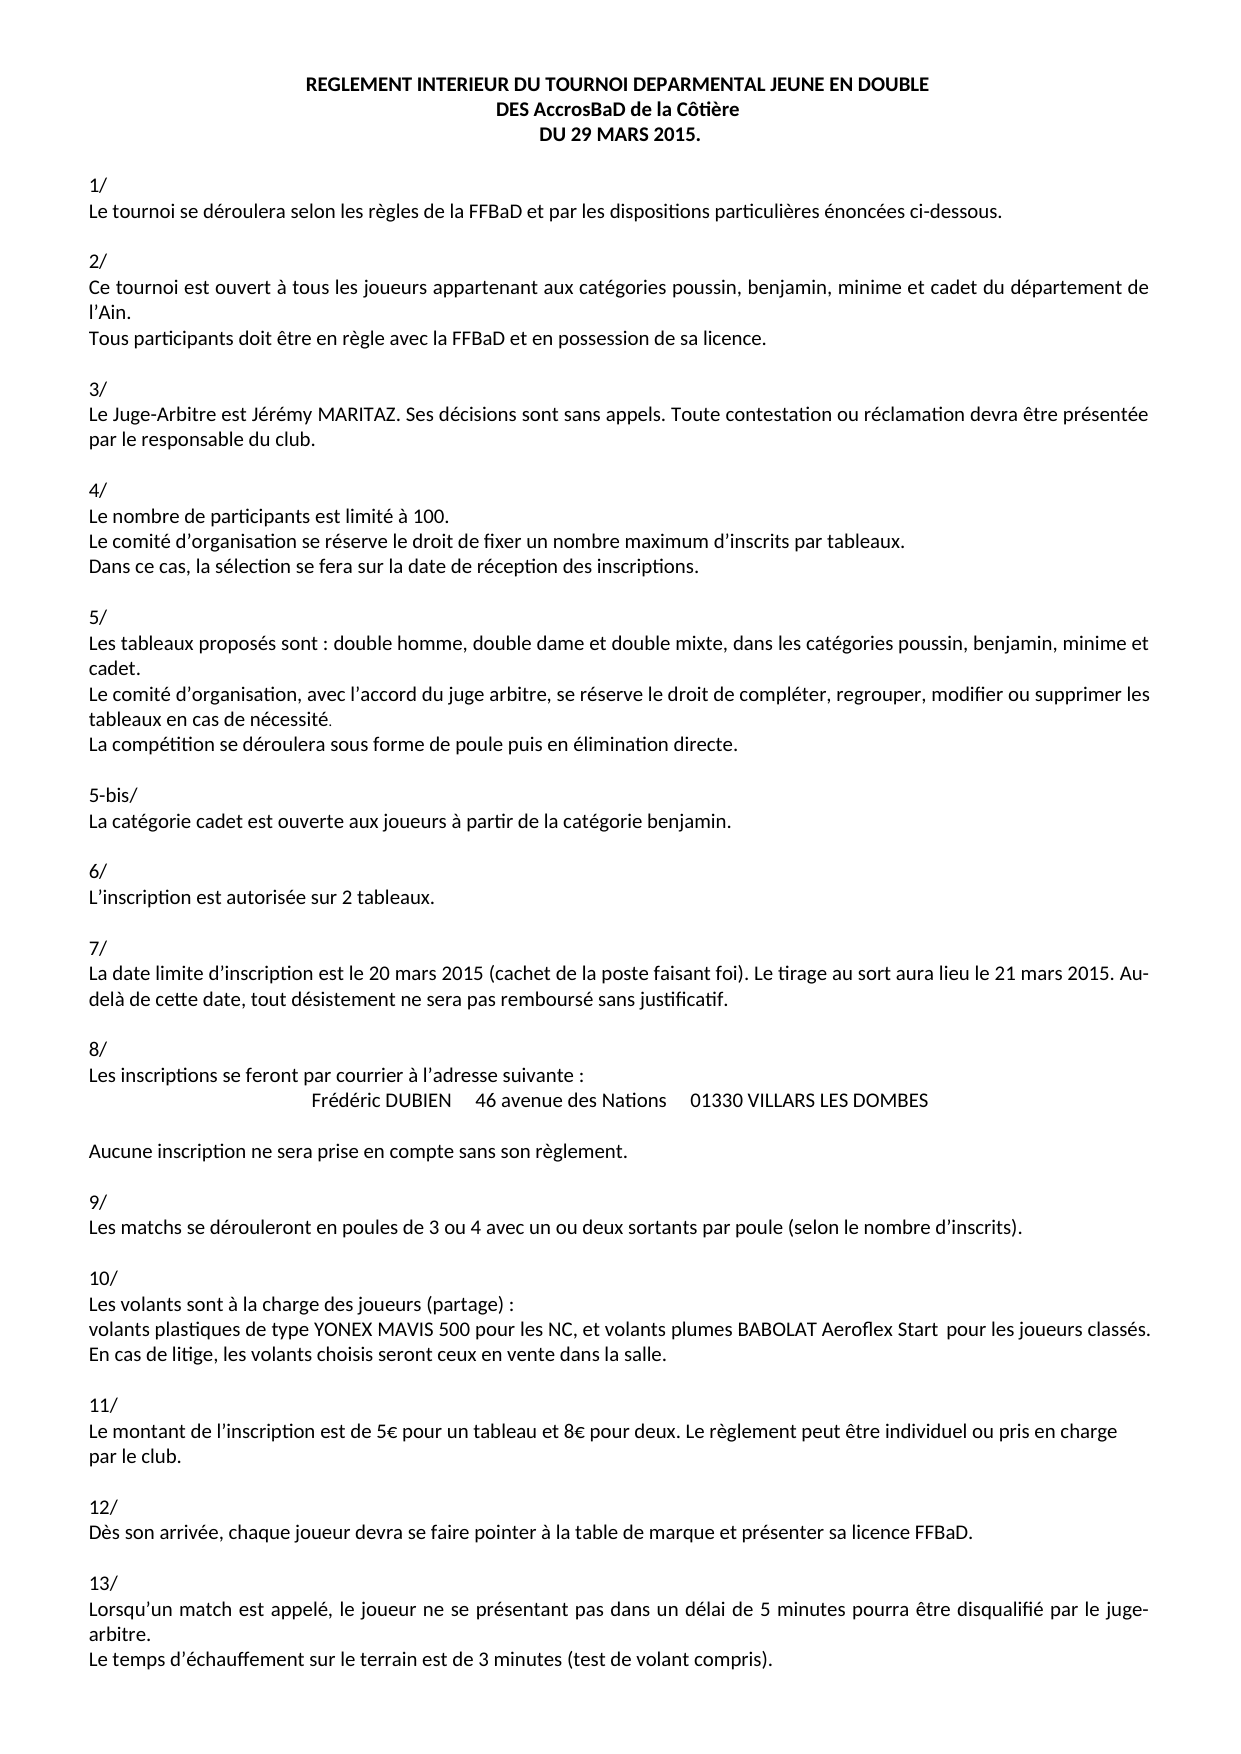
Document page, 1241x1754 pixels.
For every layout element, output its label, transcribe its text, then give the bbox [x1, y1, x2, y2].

text La date limite d’inscription est le 20 mars 2015 (cachet de la poste faisant foi). Le tirage au sort aura lieu le 21 mars 2015. Au-delà de cette date, tout désistement ne sera pas remboursé sans justificatif. [88, 960, 1152, 1011]
text volants plastiques de type YONEX MAVIS 500 pour les NC, et volants plumes BABOLAT Aeroflex Start pour les joueurs classés. En cas de litige, les volants choisis seront ceux en vente dans la salle. [88, 1316, 1152, 1367]
text Tous participants doit être en règle avec la FFBaD et en possession de sa licence. [88, 325, 1152, 350]
text DU 29 MARS 2015. [88, 122, 1152, 147]
text La compétition se déroulera sous forme de poule puis en élimination directe. [88, 732, 1152, 757]
text Le Juge-Arbitre est Jérémy MARITAZ. Ses décisions sont sans appels. Toute contestation ou réclamation devra être présentée par le responsable du club. [88, 401, 1152, 452]
text 11/ [88, 1392, 1152, 1418]
text 5/ [88, 604, 1152, 630]
text 10/ [88, 1265, 1152, 1291]
text La catégorie cadet est ouverte aux joueurs à partir de la catégorie benjamin. [88, 808, 1152, 833]
text 12/ [88, 1494, 1152, 1519]
text Les tableaux proposés sont : double homme, double dame et double mixte, dans les catégories poussin, benjamin, minime et cadet. [88, 630, 1152, 681]
text 6/ [88, 859, 1152, 884]
text 1/ [88, 172, 1152, 198]
text Aucune inscription ne sera prise en compte sans son règlement. [88, 1138, 1152, 1164]
text Ce tournoi est ouvert à tous les joueurs appartenant aux catégories poussin, benjamin, minime et cadet du département de l’Ain. [88, 274, 1152, 325]
text 2/ [88, 249, 1152, 274]
text 8/ [88, 1037, 1152, 1062]
text Le temps d’échauffement sur le terrain est de 3 minutes (test de volant compris). [88, 1647, 1152, 1672]
text 9/ [88, 1189, 1152, 1214]
text Le montant de l’inscription est de 5€ pour un tableau et 8€ pour deux. Le règlement peut être individuel ou pris en charge par le club. [88, 1418, 1152, 1469]
text Frédéric DUBIEN 46 avenue des Nations 01330 VILLARS LES DOMBES [88, 1087, 1152, 1113]
text Le comité d’organisation, avec l’accord du juge arbitre, se réserve le droit de compléter, regrouper, modifier ou supprimer les tableaux en cas de nécessité. [88, 681, 1152, 732]
text 4/ [88, 477, 1152, 503]
text Dès son arrivée, chaque joueur devra se faire pointer à la table de marque et présenter sa licence FFBaD. [88, 1519, 1152, 1545]
text Lorsqu’un match est appelé, le joueur ne se présentant pas dans un délai de 5 minutes pourra être disqualifié par le juge-arbitre. [88, 1596, 1152, 1647]
text REGLEMENT INTERIEUR DU TOURNOI DEPARMENTAL JEUNE EN DOUBLE [88, 71, 1152, 96]
text L’inscription est autorisée sur 2 tableaux. [88, 884, 1152, 909]
text Dans ce cas, la sélection se fera sur la date de réception des inscriptions. [88, 554, 1152, 579]
text Le tournoi se déroulera selon les règles de la FFBaD et par les dispositions particulières énoncées ci-dessous. [88, 198, 1152, 223]
text Le nombre de participants est limité à 100. [88, 503, 1152, 528]
text DES AccrosBaD de la Côtière [88, 96, 1152, 122]
text Les volants sont à la charge des joueurs (partage) : [88, 1291, 1152, 1316]
text Le comité d’organisation se réserve le droit de fixer un nombre maximum d’inscrits par tableaux. [88, 528, 1152, 554]
text 13/ [88, 1570, 1152, 1596]
text 7/ [88, 935, 1152, 960]
text Les matchs se dérouleront en poules de 3 ou 4 avec un ou deux sortants par poule (selon le nombre d’inscrits). [88, 1214, 1152, 1240]
text Les inscriptions se feront par courrier à l’adresse suivante : [88, 1062, 1152, 1087]
text 5-bis/ [88, 782, 1152, 808]
text 3/ [88, 376, 1152, 401]
